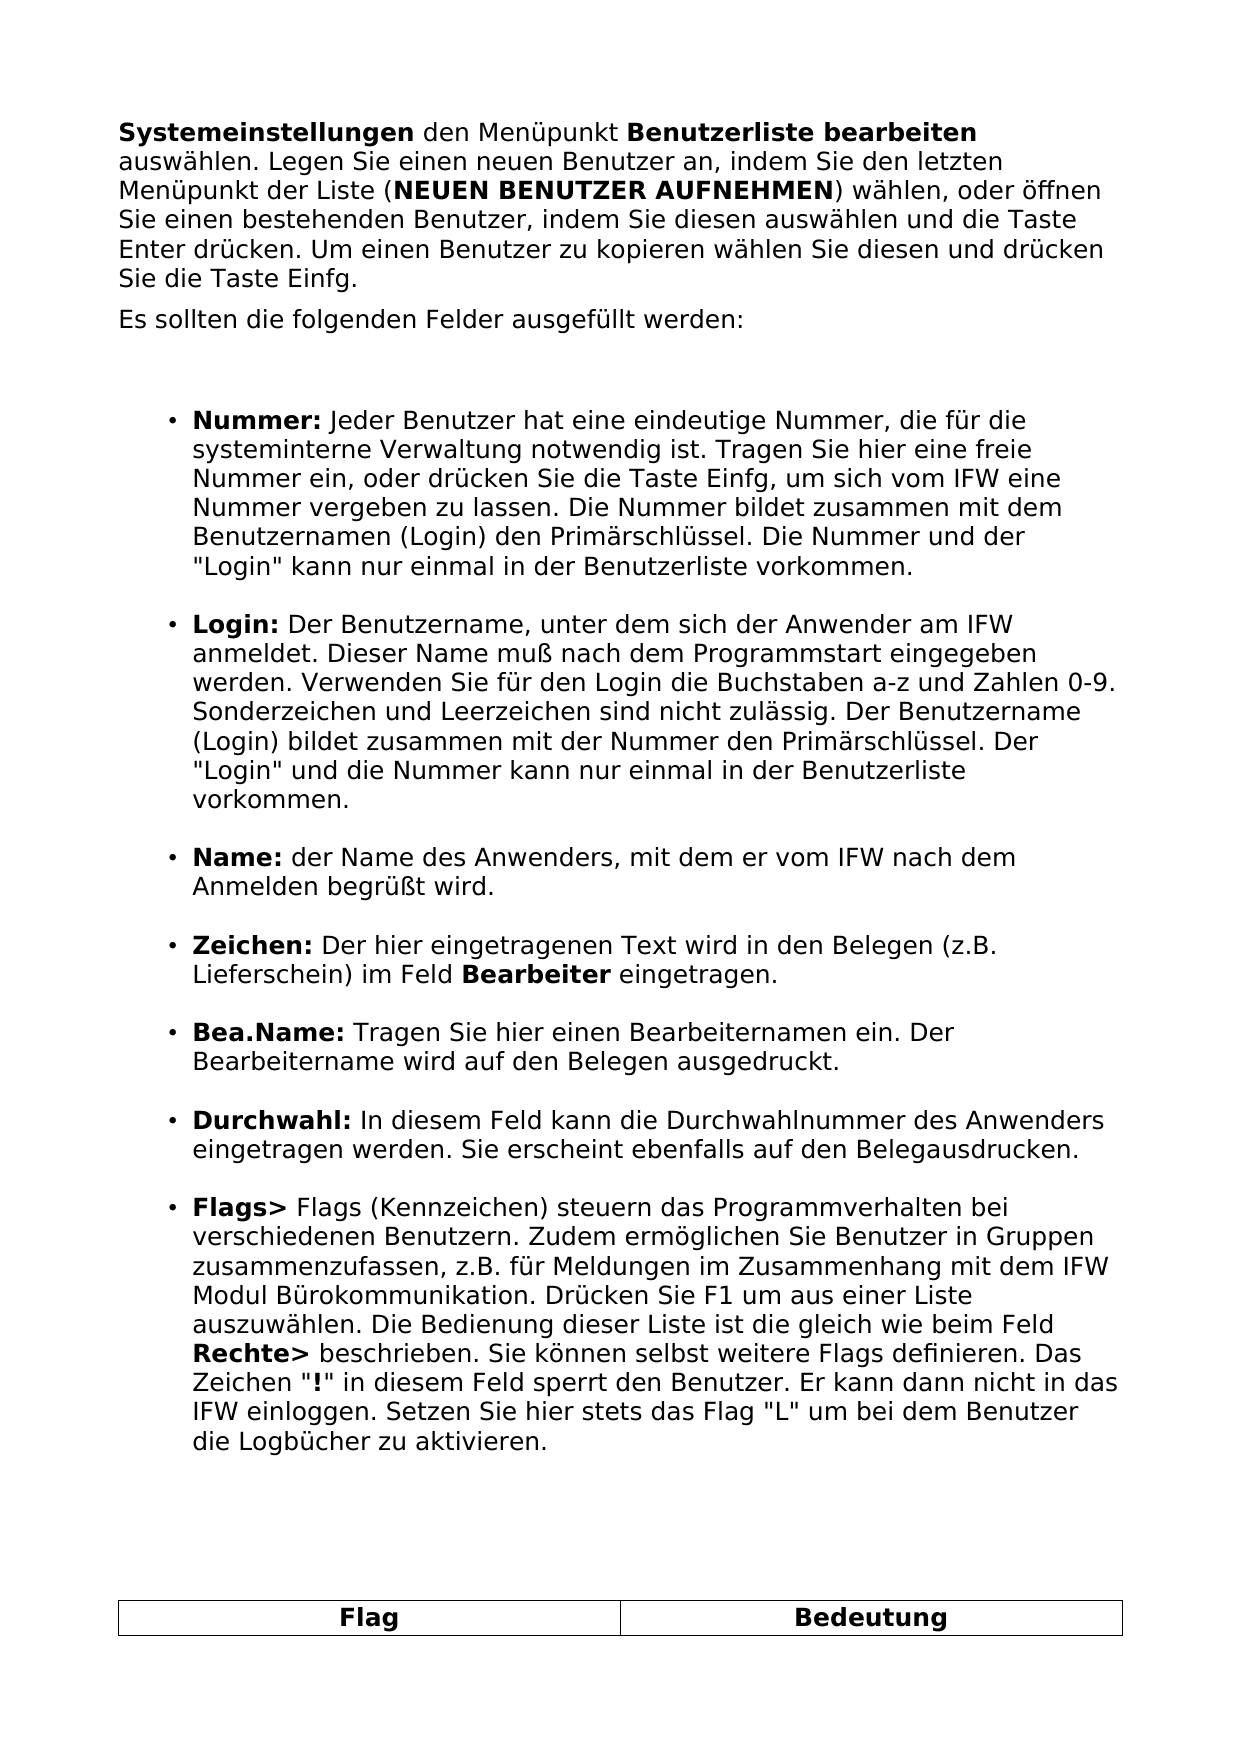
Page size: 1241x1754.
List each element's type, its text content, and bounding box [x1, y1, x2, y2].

list Name: der Name des Anwenders, mit dem er vom IFW nach dem Anmelden begrüßt wird. [177, 843, 1122, 931]
list Bea.Name: Tragen Sie hier einen Bearbeiternamen ein. Der Bearbeitername wird auf den Belegen ausgedruckt. [177, 1018, 1122, 1106]
table_header Flag [119, 1601, 620, 1635]
list Zeichen: Der hier eingetragenen Text wird in den Belegen (z.B. Lieferschein) im Feld Bearbeiter eingetragen. [177, 931, 1122, 1018]
list Flags> Flags (Kennzeichen) steuern das Programmverhalten bei verschiedenen Benutzern. Zudem ermöglichen Sie Benutzer in Gruppen zusammenzufassen, z.B. für Meldungen im Zusammenhang mit dem IFW Modul Bürokommunikation. Drücken Sie F1 um aus einer Liste auszuwählen. Die Bedienung dieser Liste ist die gleich wie beim Feld Rechte> beschrieben. Sie können selbst weitere Flags definieren. Das Zeichen "!" in diesem Feld sperrt den Benutzer. Er kann dann nicht in das IFW einloggen. Setzen Sie hier stets das Flag "L" um bei dem Benutzer die Logbücher zu aktivieren. [177, 1193, 1122, 1485]
text Es sollten die folgenden Felder ausgefüllt werden: [118, 306, 1122, 364]
list Durchwahl: In diesem Feld kann die Durchwahlnummer des Anwenders eingetragen werden. Sie erscheint ebenfalls auf den Belegausdrucken. [177, 1106, 1122, 1193]
list Nummer: Jeder Benutzer hat eine eindeutige Nummer, die für die systeminterne Verwaltung notwendig ist. Tragen Sie hier eine freie Nummer ein, oder drücken Sie die Taste Einfg, um sich vom IFW eine Nummer vergeben zu lassen. Die Nummer bildet zusammen mit dem Benutzernamen (Login) den Primärschlüssel. Die Nummer und der "Login" kann nur einmal in der Benutzerliste vorkommen. [177, 406, 1122, 610]
list Login: Der Benutzername, unter dem sich der Anwender am IFW anmeldet. Dieser Name muß nach dem Programmstart eingegeben werden. Verwenden Sie für den Login die Buchstaben a-z und Zahlen 0-9. Sonderzeichen und Leerzeichen sind nicht zulässig. Der Benutzername (Login) bildet zusammen mit der Nummer den Primärschlüssel. Der "Login" und die Nummer kann nur einmal in der Benutzerliste vorkommen. [177, 610, 1122, 843]
text Systemeinstellungen den Menüpunkt Benutzerliste bearbeiten auswählen. Legen Sie einen neuen Benutzer an, indem Sie den letzten Menüpunkt der Liste (NEUEN BENUTZER AUFNEHMEN) wählen, oder öffnen Sie einen bestehenden Benutzer, indem Sie diesen auswählen und die Taste Enter drücken. Um einen Benutzer zu kopieren wählen Sie diesen und drücken Sie die Taste Einfg. [118, 118, 1122, 293]
table_header Bedeutung [621, 1601, 1122, 1635]
